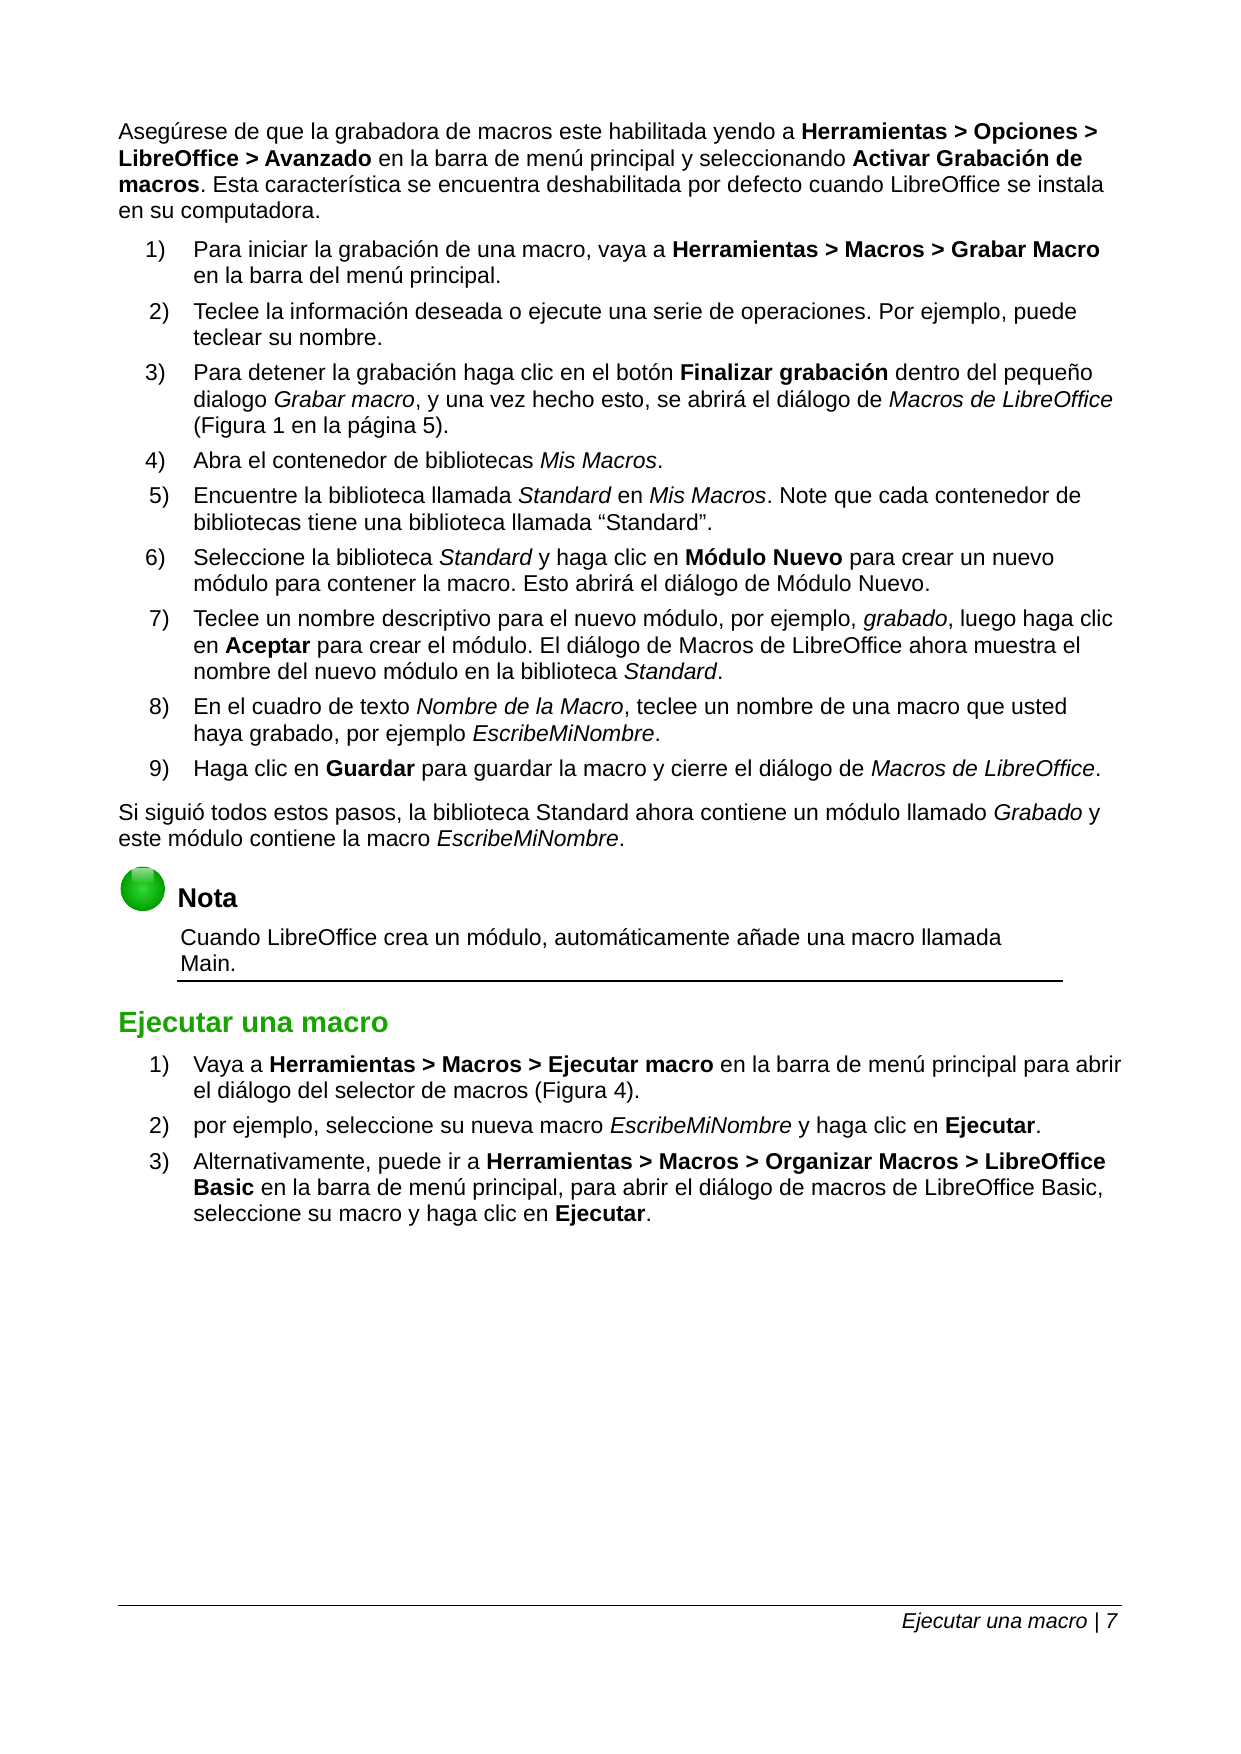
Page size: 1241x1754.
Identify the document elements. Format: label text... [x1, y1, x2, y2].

subtitle Ejecutar una macro [118, 1006, 1122, 1039]
list por ejemplo, seleccione su nueva macro EscribeMiNombre y haga clic en Ejecutar. [169, 1112, 1122, 1139]
list Para iniciar la grabación de una macro, vaya a Herramientas > Macros > Grabar Macro en la barra del menú principal. [165, 236, 1122, 289]
subtitle Nota [118, 864, 1122, 913]
text Si siguió todos estos pasos, la biblioteca Standard ahora contiene un módulo llamado Grabado y este módulo contiene la macro EscribeMiNombre. [118, 799, 1122, 852]
list Alternativamente, puede ir a Herramientas > Macros > Organizar Macros > LibreOffice Basic en la barra de menú principal, para abrir el diálogo de macros de LibreOffice Basic, seleccione su macro y haga clic en Ejecutar. [169, 1148, 1122, 1227]
list Teclee la información deseada o ejecute una serie de operaciones. Por ejemplo, puede teclear su nombre. [169, 298, 1122, 350]
list Teclee un nombre descriptivo para el nuevo módulo, por ejemplo, grabado, luego haga clic en Aceptar para crear el módulo. El diálogo de Macros de LibreOffice ahora muestra el nombre del nuevo módulo en la biblioteca Standard. [169, 605, 1122, 684]
text Asegúrese de que la grabadora de macros este habilitada yendo a Herramientas > Opciones > LibreOffice > Avanzado en la barra de menú principal y seleccionando Activar Grabación de macros. Esta característica se encuentra deshabilitada por defecto cuando LibreOffice se instala en su computadora. [118, 118, 1122, 223]
list Vaya a Herramientas > Macros > Ejecutar macro en la barra de menú principal para abrir el diálogo del selector de macros (Figura 4). [169, 1051, 1122, 1103]
list En el cuadro de texto Nombre de la Macro, teclee un nombre de una macro que usted haya grabado, por ejemplo EscribeMiNombre. [169, 693, 1122, 746]
list Haga clic en Guardar para guardar la macro y cierre el diálogo de Macros de LibreOffice. [169, 755, 1122, 781]
list Abra el contenedor de bibliotecas Mis Macros. [165, 447, 1122, 473]
list Encuentre la biblioteca llamada Standard en Mis Macros. Note que cada contenedor de bibliotecas tiene una biblioteca llamada “Standard”. [169, 482, 1122, 535]
list Para detener la grabación haga clic en el botón Finalizar grabación dentro del pequeño dialogo Grabar macro, y una vez hecho esto, se abrirá el diálogo de Macros de LibreOffice (Figura 1 en la página 5). [165, 359, 1122, 438]
list Seleccione la biblioteca Standard y haga clic en Módulo Nuevo para crear un nuevo módulo para contener la macro. Esto abrirá el diálogo de Módulo Nuevo. [165, 544, 1122, 597]
text Cuando LibreOffice crea un módulo, automáticamente añade una macro llamada Main. [177, 921, 1063, 980]
